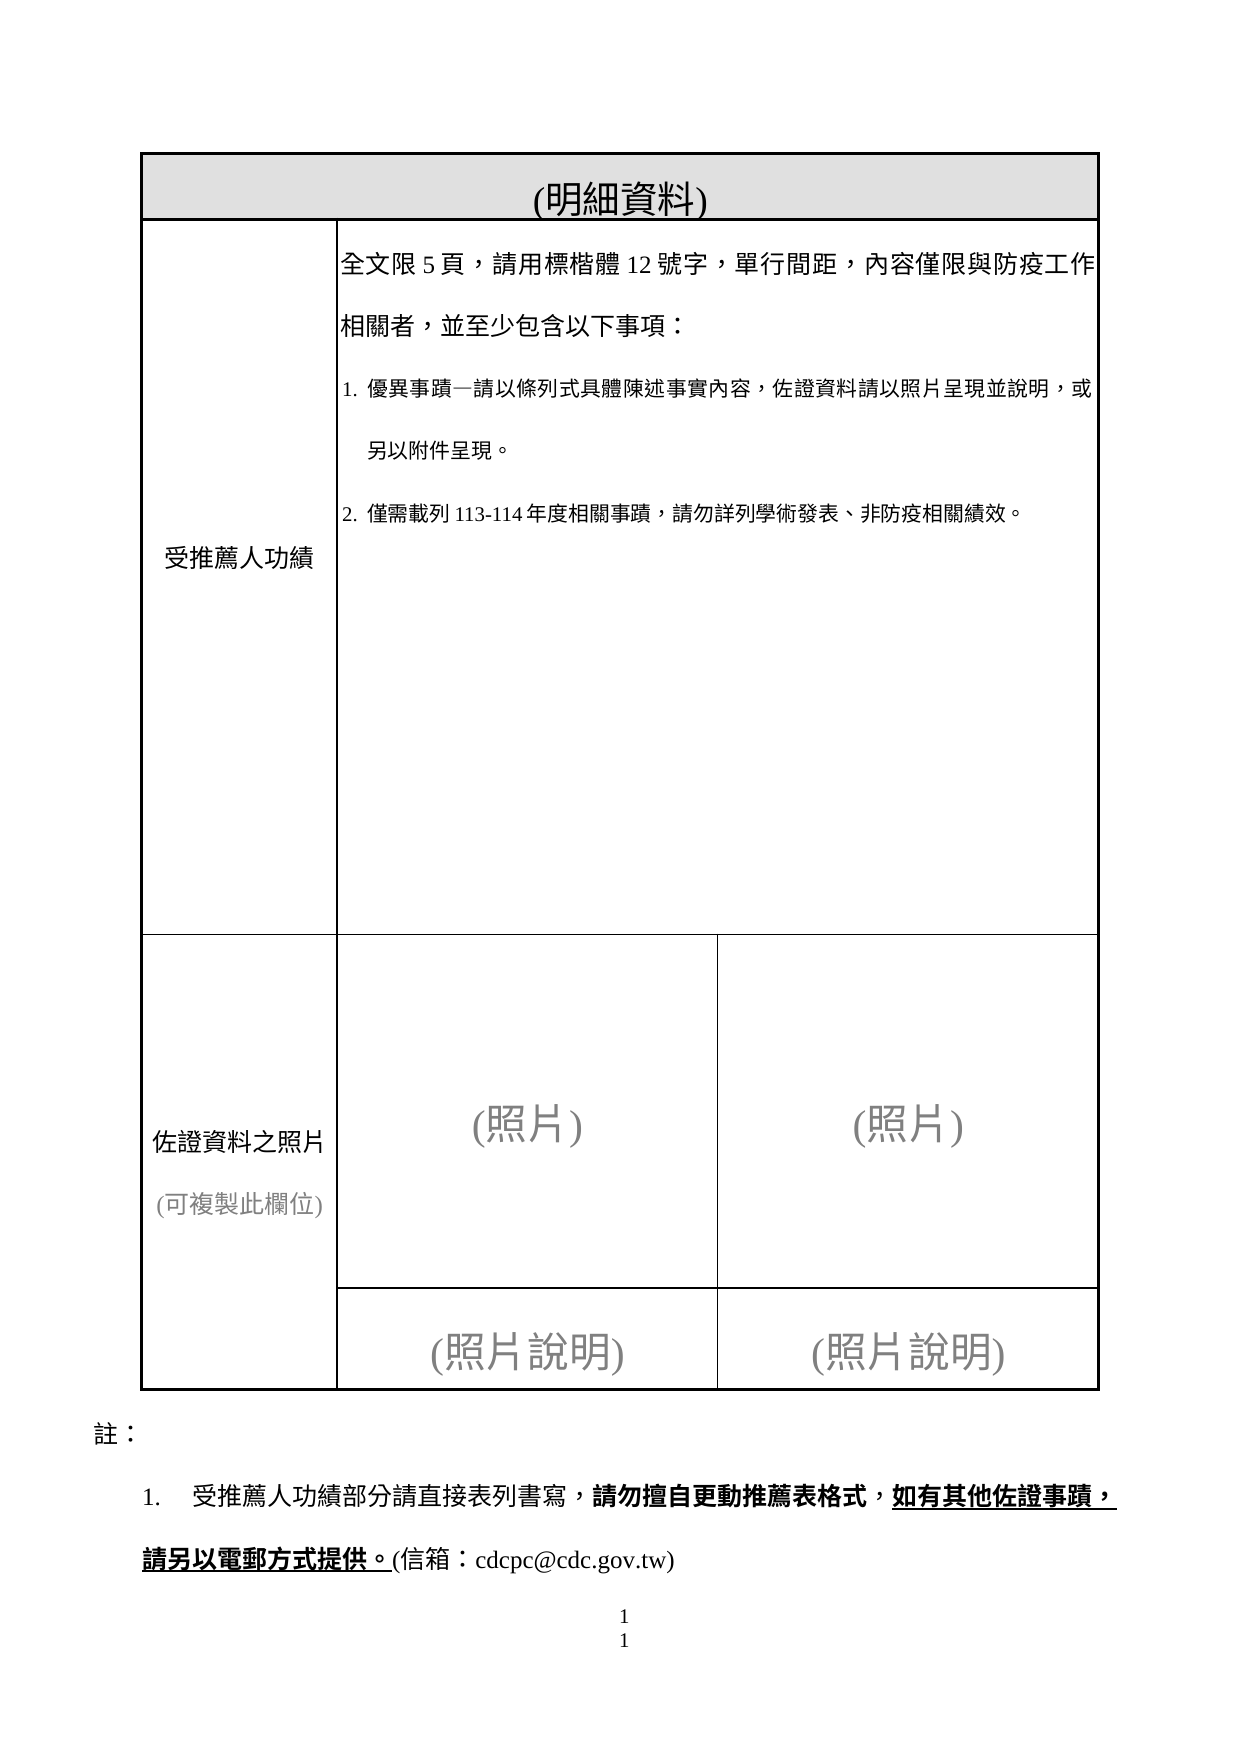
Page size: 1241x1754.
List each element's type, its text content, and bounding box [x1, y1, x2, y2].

table_cell (照片說明) [338, 1289, 717, 1388]
table_header (明細資料) [143, 155, 1097, 218]
table_cell (照片) [718, 935, 1097, 1287]
text 註： [94, 1391, 1098, 1453]
list 受推薦人功績部分請直接表列書寫，請勿擅自更動推薦表格式，如有其他佐證事蹟，請另以電郵方式提供。(信箱：cdcpc@cdc.gov.tw) [142, 1453, 1131, 1578]
table_cell 全文限5頁，請用標楷體12號字，單行間距，內容僅限與防疫工作相關者，並至少包含以下事項： 優異事蹟—請以條列式具體陳述事實內容，佐證資料請以照片呈現並說明，或另以附件呈現。 僅需載列113-114年度相關事蹟，請勿詳列學術發表、非防疫相關績效。 [338, 221, 1097, 933]
table_cell (照片) [338, 935, 717, 1287]
table_cell 佐證資料之照片 (可複製此欄位) [143, 935, 336, 1388]
table_cell (照片說明) [718, 1289, 1097, 1388]
table_cell 受推薦人功績 [143, 221, 336, 933]
